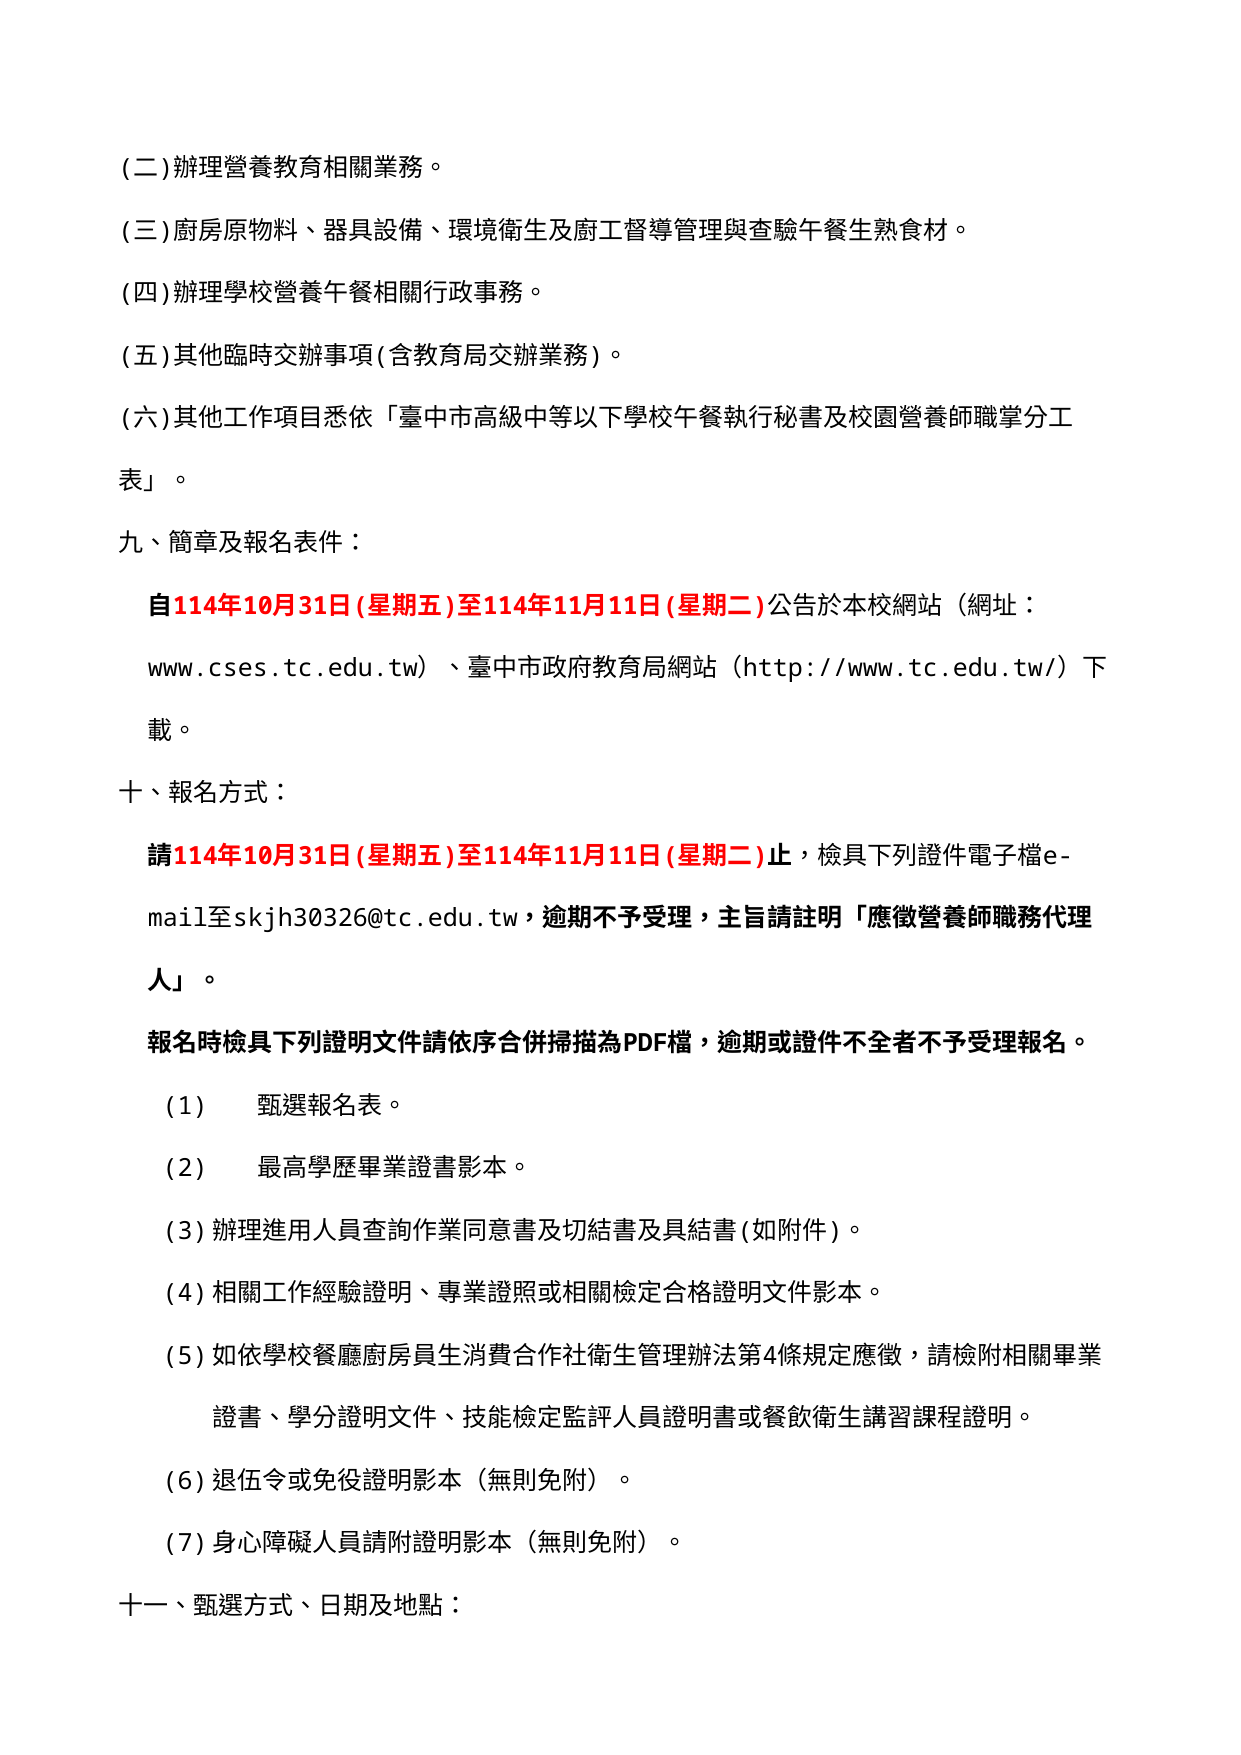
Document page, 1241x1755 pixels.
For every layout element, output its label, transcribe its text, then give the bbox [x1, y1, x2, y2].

text (六)其他工作項目悉依「臺中市高級中等以下學校午餐執行秘書及校園營養師職掌分工表」。 [118, 374, 1122, 499]
text (二)辦理營養教育相關業務。 [118, 124, 1122, 187]
list 最高學歷畢業證書影本。 [162, 1124, 1122, 1187]
text 十一、甄選方式、日期及地點： [118, 1562, 1122, 1624]
text (五)其他臨時交辦事項(含教育局交辦業務)。 [118, 312, 1122, 374]
text 報名時檢具下列證明文件請依序合併掃描為PDF檔，逾期或證件不全者不予受理報名。 [148, 999, 1122, 1062]
text (四)辦理學校營養午餐相關行政事務。 [118, 249, 1122, 312]
text 十、報名方式： [118, 749, 1122, 812]
list 辦理進用人員查詢作業同意書及切結書及具結書(如附件)。 [162, 1187, 1122, 1249]
list 相關工作經驗證明、專業證照或相關檢定合格證明文件影本。 [162, 1249, 1122, 1312]
list 退伍令或免役證明影本（無則免附）。 [162, 1437, 1122, 1499]
text (三)廚房原物料、器具設備、環境衛生及廚工督導管理與查驗午餐生熟食材。 [118, 187, 1122, 249]
list 身心障礙人員請附證明影本（無則免附）。 [162, 1499, 1122, 1562]
list 如依學校餐廳廚房員生消費合作社衛生管理辦法第4條規定應徵，請檢附相關畢業證書、學分證明文件、技能檢定監評人員證明書或餐飲衛生講習課程證明。 [162, 1312, 1122, 1437]
text 請114年10月31日(星期五)至114年11月11日(星期二)止，檢具下列證件電子檔e-mail至skjh30326@tc.edu.tw，逾期不予受理，主旨請註明「應徵營養師職務代理人」。 [148, 812, 1122, 999]
text 自114年10月31日(星期五)至114年11月11日(星期二)公告於本校網站（網址：www.cses.tc.edu.tw）、臺中市政府教育局網站（http://www.tc.edu.tw/）下載。 [148, 562, 1122, 749]
text 九、簡章及報名表件： [118, 499, 1122, 562]
list 甄選報名表。 [162, 1062, 1122, 1124]
